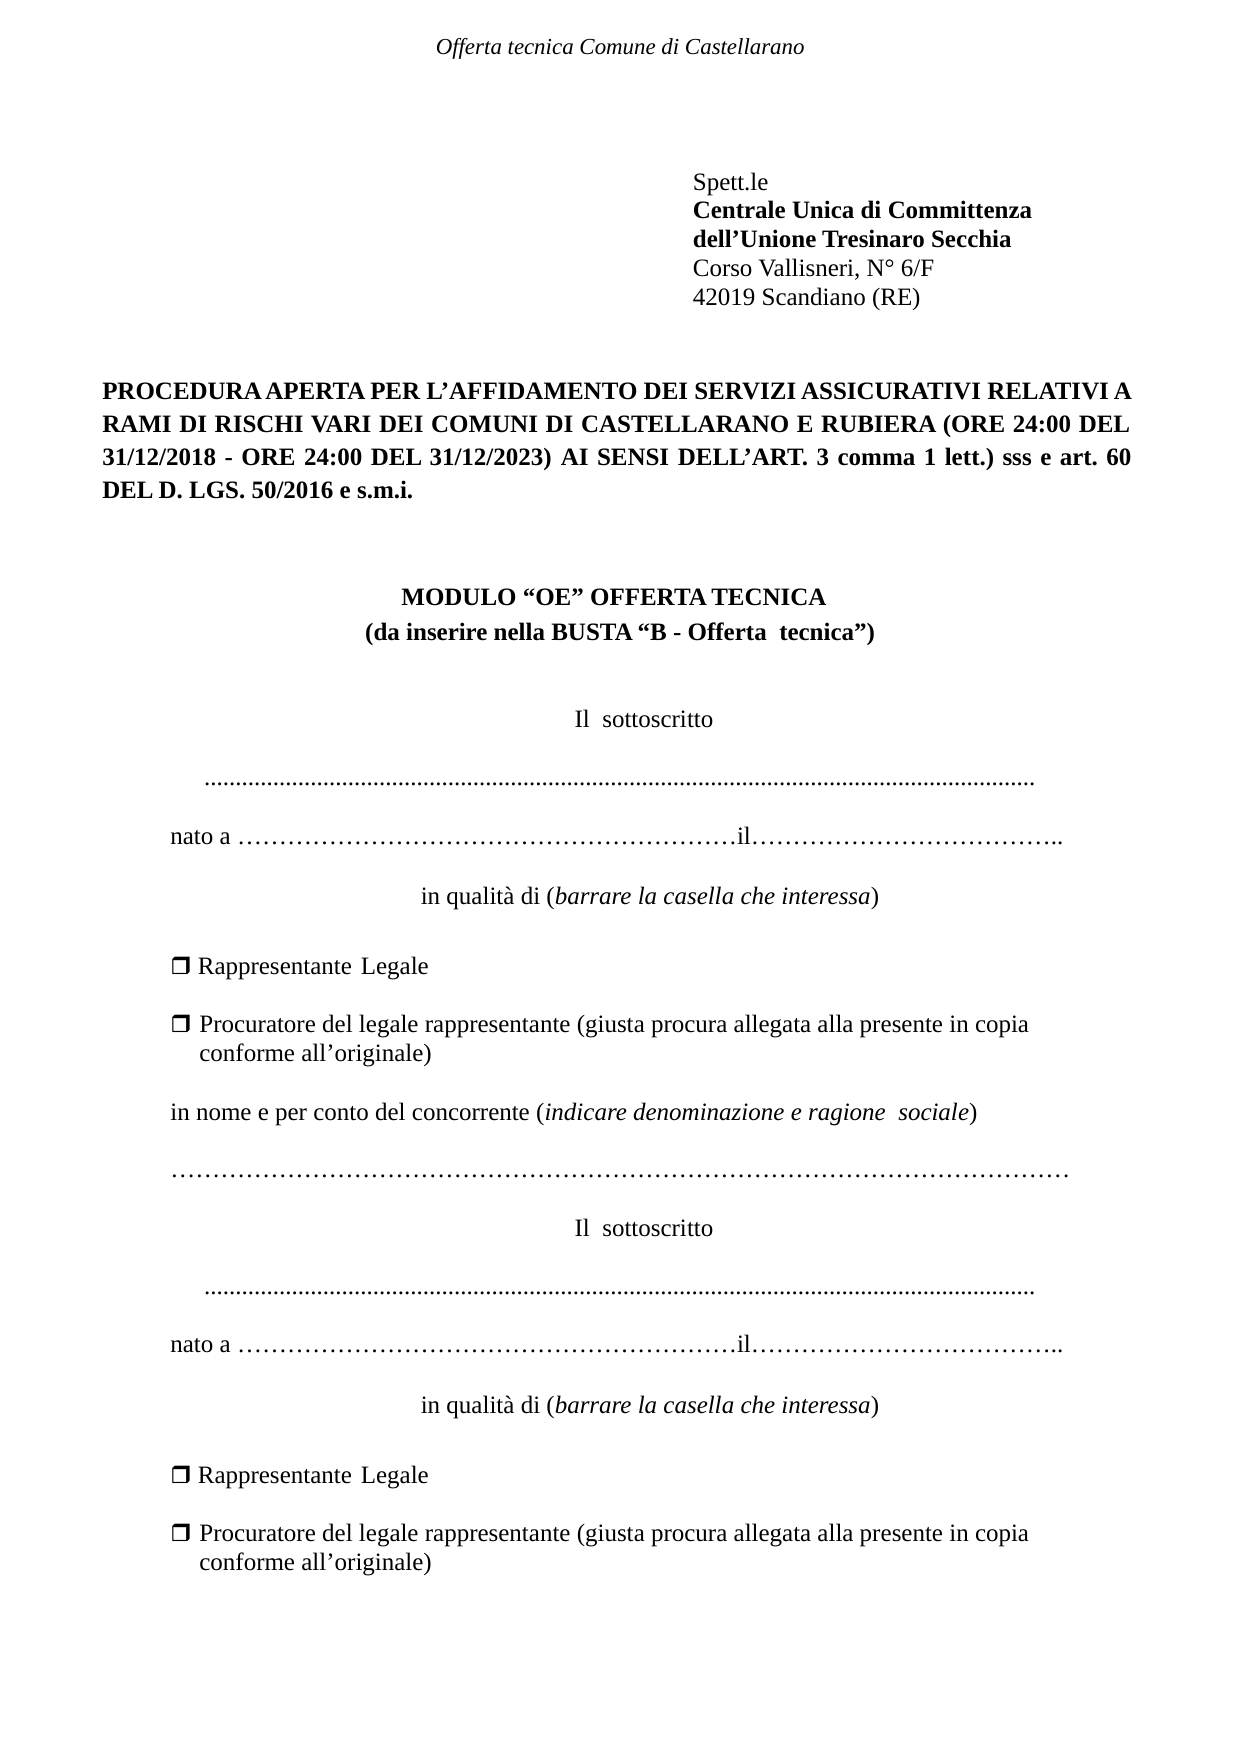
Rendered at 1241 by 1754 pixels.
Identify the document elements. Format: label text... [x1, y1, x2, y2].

list Procuratore del legale rappresentante (giusta procura allegata alla presente in copia conforme all’originale) [170, 1518, 1121, 1576]
list Rappresentante Legale [170, 951, 1138, 980]
list Rappresentante Legale [170, 1460, 1138, 1488]
text ……………………………………………………………………………………………… [170, 1154, 1123, 1183]
text in qualità di (barrare la casella che interessa) [170, 1390, 1123, 1419]
text nato a ……………………………………………………il……………………………….. [170, 1329, 1123, 1358]
text Centrale Unica di Committenza [102, 195, 1138, 224]
text Corso Vallisneri, N° 6/F [102, 253, 1138, 282]
text  Il sottoscritto [102, 1213, 1128, 1242]
text PROCEDURA APERTA PER L’AFFIDAMENTO DEI SERVIZI ASSICURATIVI RELATIVI A RAMI DI RISCHI VARI DEI COMUNI DI CASTELLARANO E RUBIERA (ORE 24:00 DEL 31/12/2018 - ORE 24:00 DEL 31/12/2023) AI SENSI DELL’ART. 3 comma 1 lett.) sss e art. 60 DEL D. LGS. 50/2016 e s.m.i. [102, 376, 1132, 504]
text in qualità di (barrare la casella che interessa) [170, 881, 1123, 910]
text dell’Unione Tresinaro Secchia [102, 224, 1138, 253]
text nato a ……………………………………………………il……………………………….. [170, 821, 1123, 849]
text ..................................................................................................................................... [102, 1271, 1128, 1300]
text ..................................................................................................................................... [102, 762, 1128, 791]
text (da inserire nella BUSTA “B - Offerta tecnica”) [102, 617, 1138, 645]
text Spett.le [102, 167, 1138, 195]
text  Il sottoscritto [102, 704, 1128, 733]
list Procuratore del legale rappresentante (giusta procura allegata alla presente in copia conforme all’originale) [170, 1009, 1121, 1067]
text 42019 Scandiano (RE) [102, 282, 1138, 310]
text in nome e per conto del concorrente (indicare denominazione e ragione sociale) [170, 1097, 1123, 1125]
text MODULO “OE” OFFERTA TECNICA [102, 582, 1126, 611]
